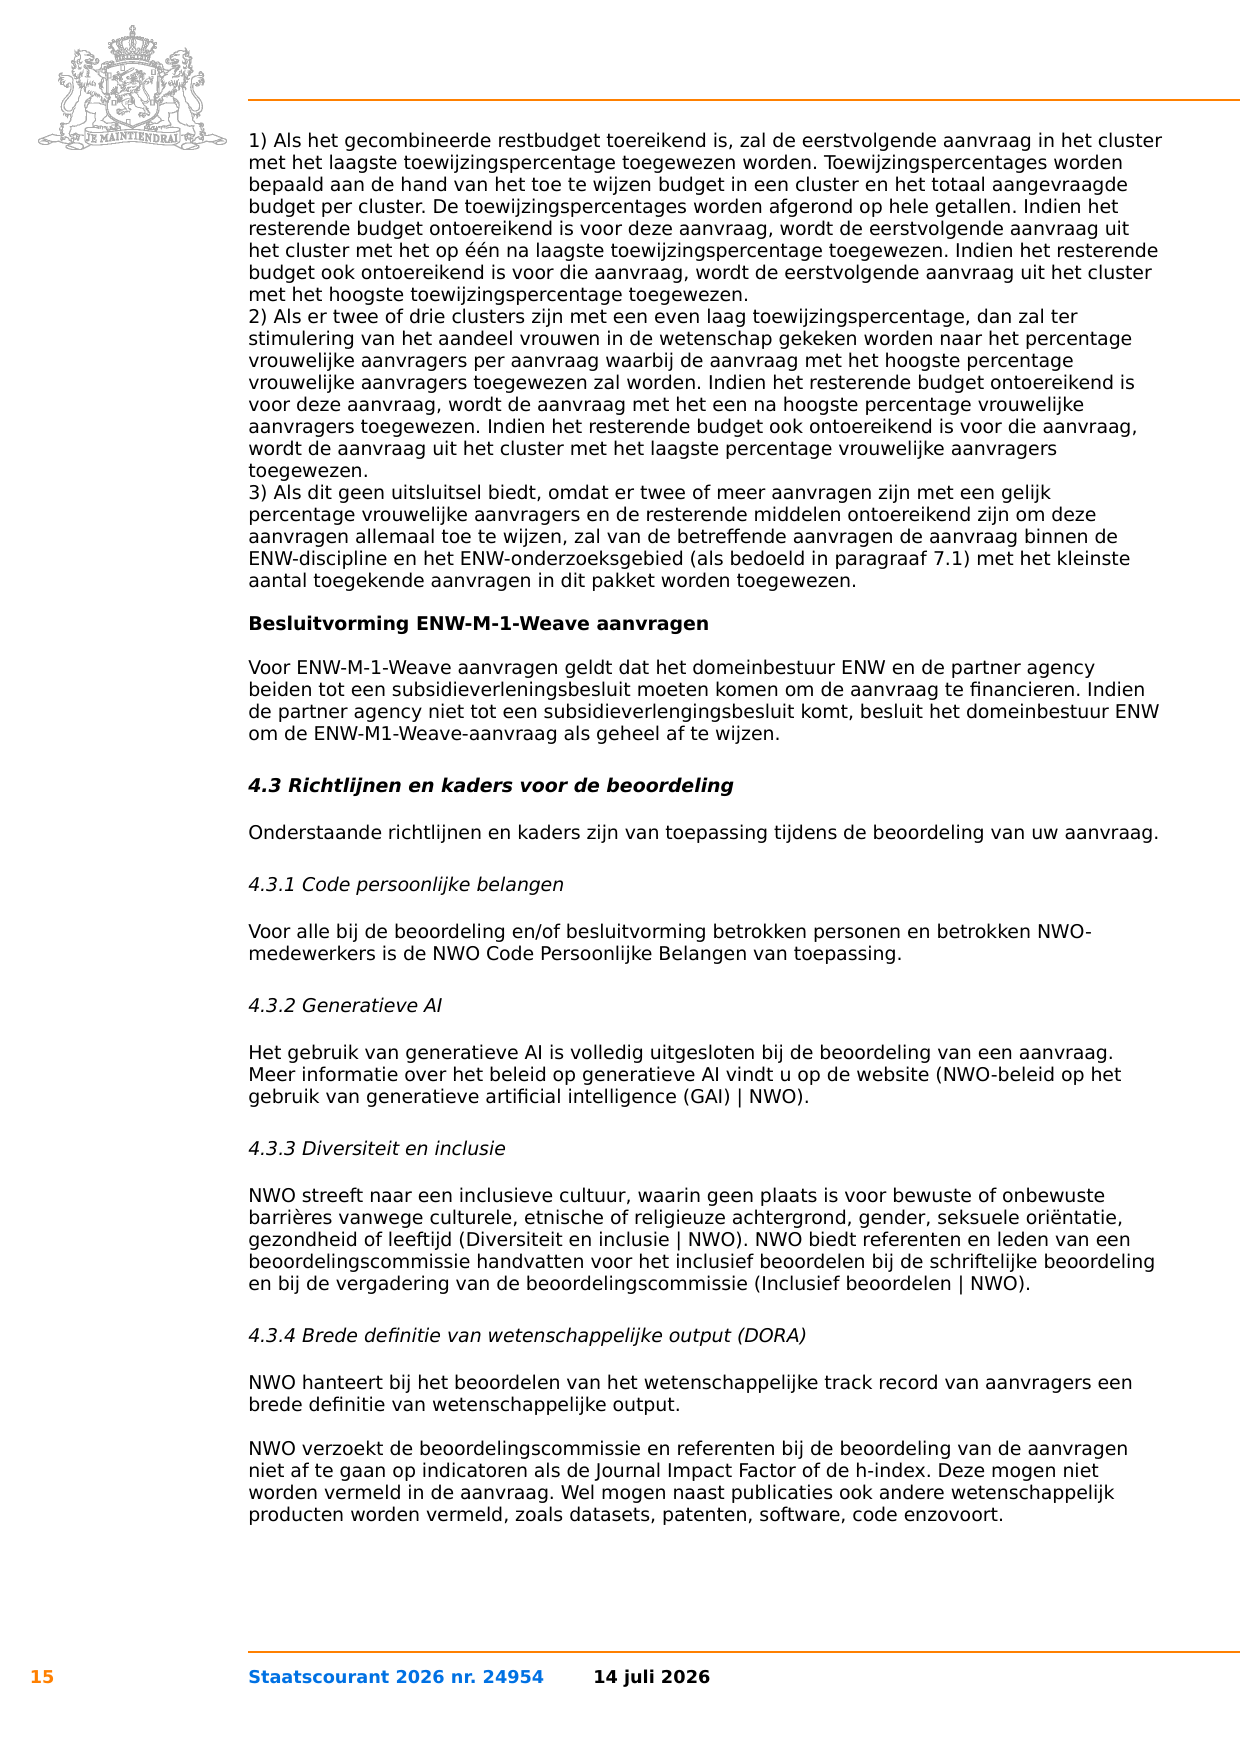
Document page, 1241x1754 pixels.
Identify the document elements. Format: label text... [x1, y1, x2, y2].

text NWO verzoekt de beoordelingscommissie en referenten bij de beoordeling van de aanvragen niet af te gaan op indicatoren als de Journal Impact Factor of de h-index. Deze mogen niet worden vermeld in de aanvraag. Wel mogen naast publicaties ook andere wetenschappelijk producten worden vermeld, zoals datasets, patenten, software, code enzovoort. [248, 1438, 1163, 1526]
text 2) Als er twee of drie clusters zijn met een even laag toewijzingspercentage, dan zal ter stimulering van het aandeel vrouwen in de wetenschap gekeken worden naar het percentage vrouwelijke aanvragers per aanvraag waarbij de aanvraag met het hoogste percentage vrouwelijke aanvragers toegewezen zal worden. Indien het resterende budget ontoereikend is voor deze aanvraag, wordt de aanvraag met het een na hoogste percentage vrouwelijke aanvragers toegewezen. Indien het resterende budget ook ontoereikend is voor die aanvraag, wordt de aanvraag uit het cluster met het laagste percentage vrouwelijke aanvragers toegewezen. [248, 306, 1163, 482]
text NWO hanteert bij het beoordelen van het wetenschappelijke track record van aanvragers een brede definitie van wetenschappelijke output. [248, 1372, 1163, 1416]
text 1) Als het gecombineerde restbudget toereikend is, zal de eerstvolgende aanvraag in het cluster met het laagste toewijzingspercentage toegewezen worden. Toewijzingspercentages worden bepaald aan de hand van het toe te wijzen budget in een cluster en het totaal aangevraagde budget per cluster. De toewijzingspercentages worden afgerond op hele getallen. Indien het resterende budget ontoereikend is voor deze aanvraag, wordt de eerstvolgende aanvraag uit het cluster met het op één na laagste toewijzingspercentage toegewezen. Indien het resterende budget ook ontoereikend is voor die aanvraag, wordt de eerstvolgende aanvraag uit het cluster met het hoogste toewijzingspercentage toegewezen. [248, 130, 1163, 306]
subtitle 4.3.3 Diversiteit en inclusie [248, 1138, 1163, 1160]
picture [38, 25, 227, 150]
subtitle 4.3.1 Code persoonlijke belangen [248, 874, 1163, 896]
text Onderstaande richtlijnen en kaders zijn van toepassing tijdens de beoordeling van uw aanvraag. [248, 822, 1163, 844]
text 3) Als dit geen uitsluitsel biedt, omdat er twee of meer aanvragen zijn met een gelijk percentage vrouwelijke aanvragers en de resterende middelen ontoereikend zijn om deze aanvragen allemaal toe te wijzen, zal van de betreffende aanvragen de aanvraag binnen de ENW-discipline en het ENW-onderzoeksgebied (als bedoeld in paragraaf 7.1) met het kleinste aantal toegekende aanvragen in dit pakket worden toegewezen. [248, 482, 1163, 591]
subtitle 4.3.2 Generatieve AI [248, 995, 1163, 1017]
text Voor ENW-M-1-Weave aanvragen geldt dat het domeinbestuur ENW en de partner agency beiden tot een subsidieverleningsbesluit moeten komen om de aanvraag te financieren. Indien de partner agency niet tot een subsidieverlengingsbesluit komt, besluit het domeinbestuur ENW om de ENW-M1-Weave-aanvraag als geheel af te wijzen. [248, 657, 1163, 745]
subtitle Besluitvorming ENW-M-1-Weave aanvragen [248, 613, 1163, 635]
text NWO streeft naar een inclusieve cultuur, waarin geen plaats is voor bewuste of onbewuste barrières vanwege culturele, etnische of religieuze achtergrond, gender, seksuele oriëntatie, gezondheid of leeftijd (Diversiteit en inclusie | NWO). NWO biedt referenten en leden van een beoordelingscommissie handvatten voor het inclusief beoordelen bij de schriftelijke beoordeling en bij de vergadering van de beoordelingscommissie (Inclusief beoordelen | NWO). [248, 1185, 1163, 1295]
text Het gebruik van generatieve AI is volledig uitgesloten bij de beoordeling van een aanvraag. Meer informatie over het beleid op generatieve AI vindt u op de website (NWO-beleid op het gebruik van generatieve artificial intelligence (GAI) | NWO). [248, 1042, 1163, 1108]
subtitle 4.3 Richtlijnen en kaders voor de beoordeling [248, 775, 1163, 797]
text Voor alle bij de beoordeling en/of besluitvorming betrokken personen en betrokken NWO-medewerkers is de NWO Code Persoonlijke Belangen van toepassing. [248, 921, 1163, 965]
subtitle 4.3.4 Brede definitie van wetenschappelijke output (DORA) [248, 1325, 1163, 1347]
